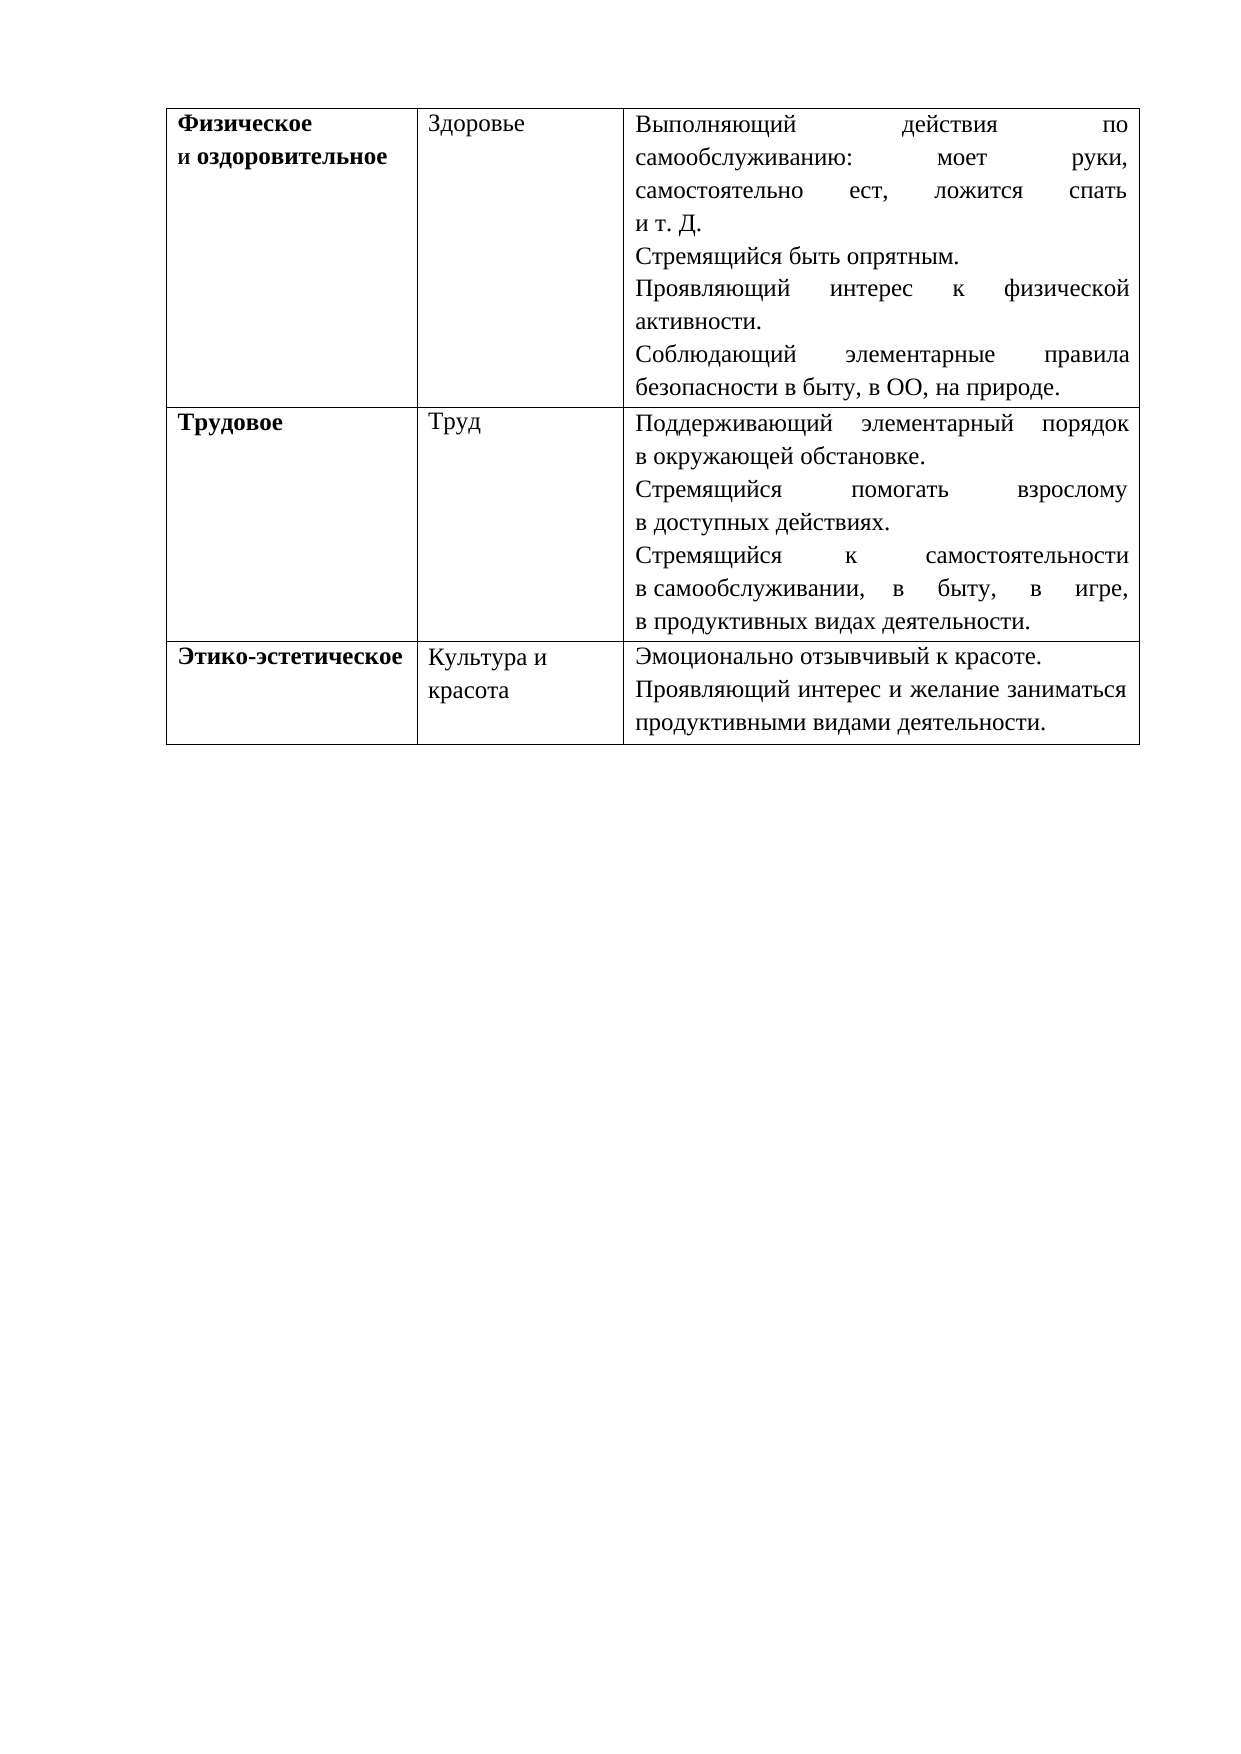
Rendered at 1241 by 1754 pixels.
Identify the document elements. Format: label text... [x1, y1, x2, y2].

table_cell Физическое и оздоровительное [167, 109, 417, 407]
table_cell Эмоционально отзывчивый к красоте. Проявляющий интерес и желание заниматься продуктивными видами деятельности. [624, 642, 1139, 744]
table_cell Культура и красота [418, 642, 623, 744]
table_cell Труд [418, 408, 623, 641]
table_cell Трудовое [167, 408, 417, 641]
table_cell Этико-эстетическое [167, 642, 417, 744]
table_cell Выполняющий действия по самообслуживанию: моет руки, самостоятельно ест, ложится спать и т. Д. Стремящийся быть опрятным. Проявляющий интерес к физической активности. Соблюдающий элементарные правила безопасности в быту, в ОО, на природе. [624, 109, 1139, 407]
table_cell Здоровье [418, 109, 623, 407]
table_cell Поддерживающий элементарный порядок в окружающей обстановке. Стремящийся помогать взрослому в доступных действиях. Стремящийся к самостоятельности в самообслуживании, в быту, в игре, в продуктивных видах деятельности. [624, 408, 1139, 641]
